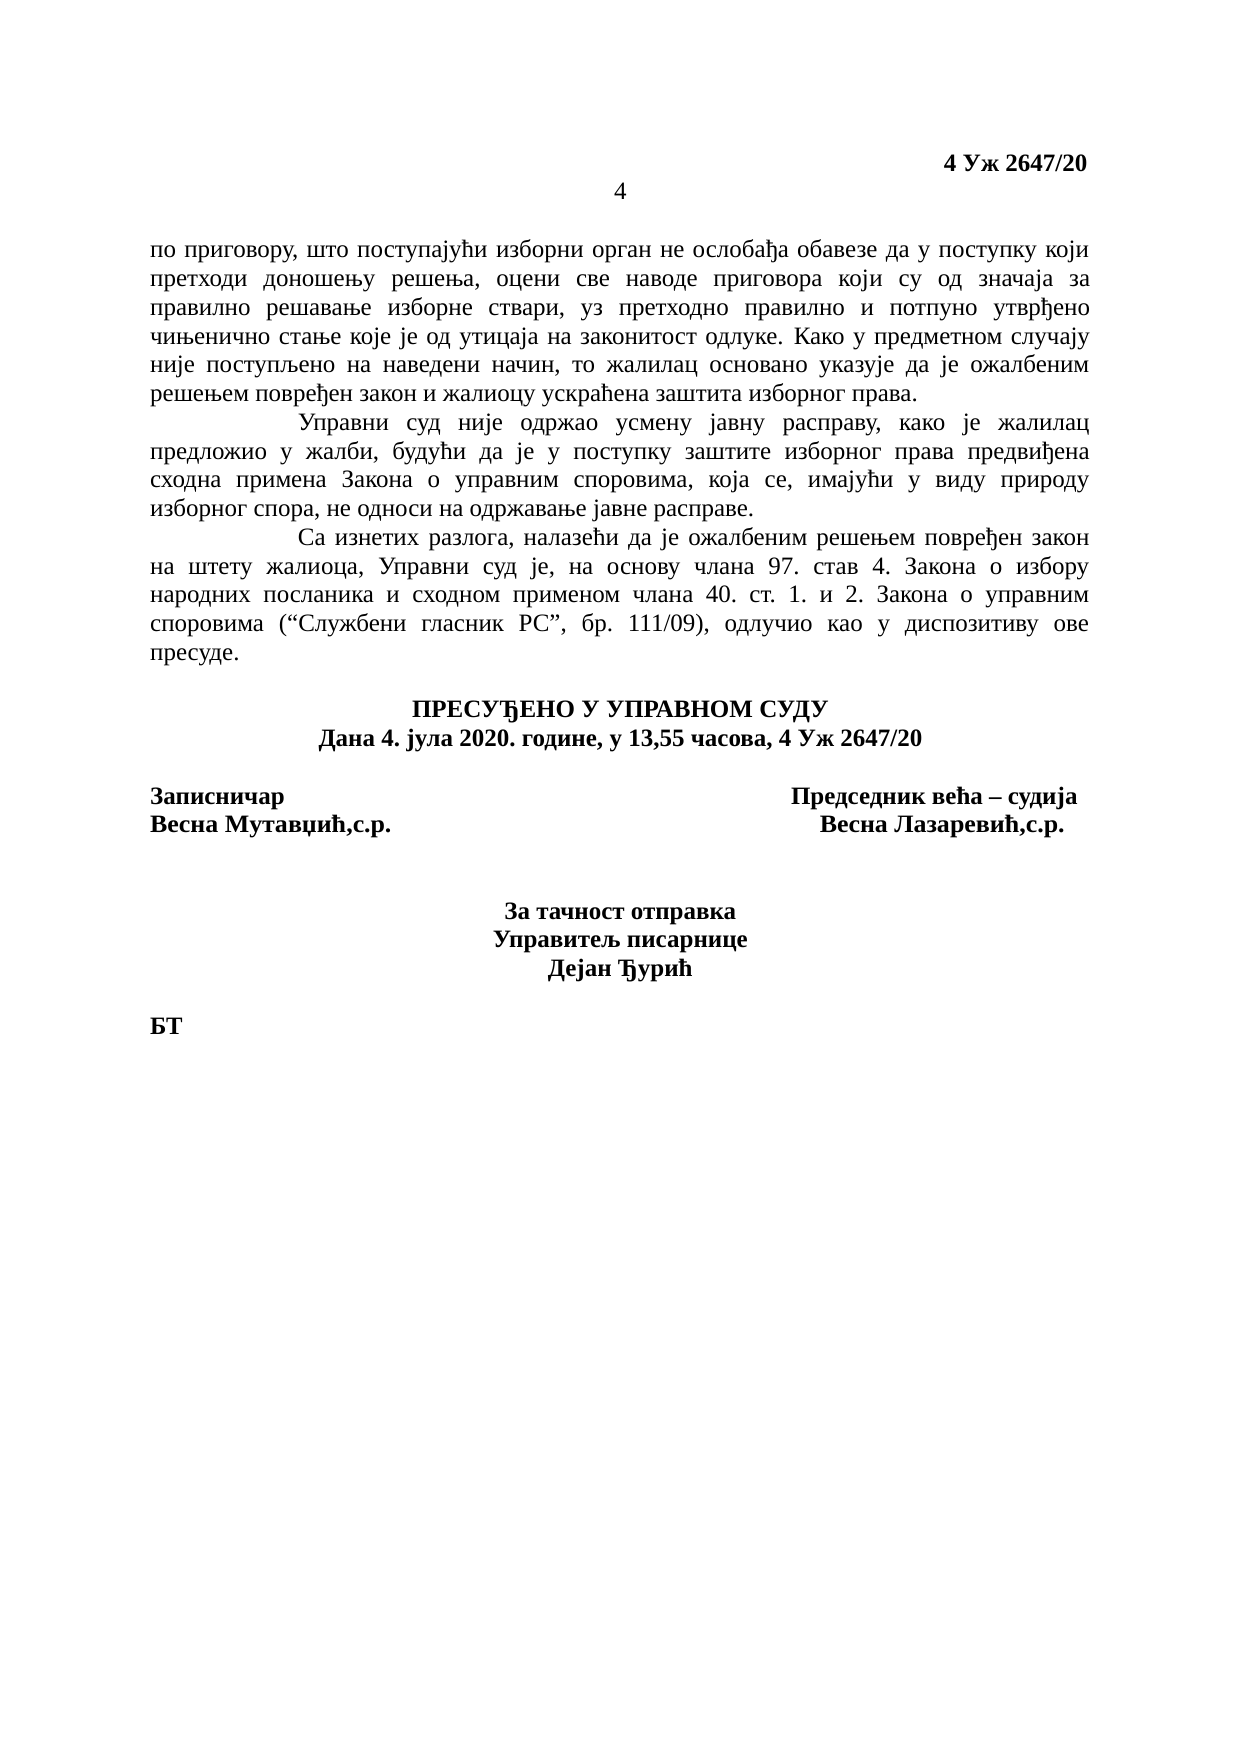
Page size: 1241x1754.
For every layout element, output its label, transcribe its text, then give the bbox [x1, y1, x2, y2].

text Управни суд није одржао усмену јавну расправу, како је жалилац предложио у жалби, будући да је у поступку заштите изборног права предвиђена сходна примена Закона о управним споровима, која се, имајући у виду природу изборног спора, не односи на одржавање јавне расправе. [150, 407, 1090, 522]
text ПРЕСУЂЕНО У УПРАВНОМ СУДУ [150, 694, 1090, 723]
text Записничар Председник већа – судија [150, 781, 1090, 809]
text Дана 4. јула 2020. године, у 13,55 часова, 4 Уж 2647/20 [150, 723, 1090, 752]
text Са изнетих разлога, налазећи да је ожалбеним решењем повређен закон на штету жалиоца, Управни суд је, на основу члана 97. став 4. Закона о избору народних посланика и сходном применом члана 40. ст. 1. и 2. Закона о управним споровима (“Службени гласник РС”, бр. 111/09), одлучио као у диспозитиву ове пресуде. [150, 522, 1090, 666]
text БТ [150, 1011, 1090, 1039]
text Управитељ писарнице [150, 924, 1090, 953]
text по приговору, што поступајући изборни орган не ослобађа обавезе да у поступку који претходи доношењу решења, оцени све наводе приговора који су од значаја за правилно решавање изборне ствари, уз претходно правилно и потпуно утврђено чињенично стање које је од утицаја на законитост одлуке. Како у предметном случају није поступљено на наведени начин, то жалилац основано указује да је ожалбеним решењем повређен закон и жалиоцу ускраћена заштита изборног права. [150, 234, 1090, 407]
text Дејан Ђурић [150, 953, 1090, 982]
text Весна Мутавџић,с.р. Весна Лазаревић,с.р. [150, 809, 1090, 838]
text За тачност отправка [150, 896, 1090, 924]
